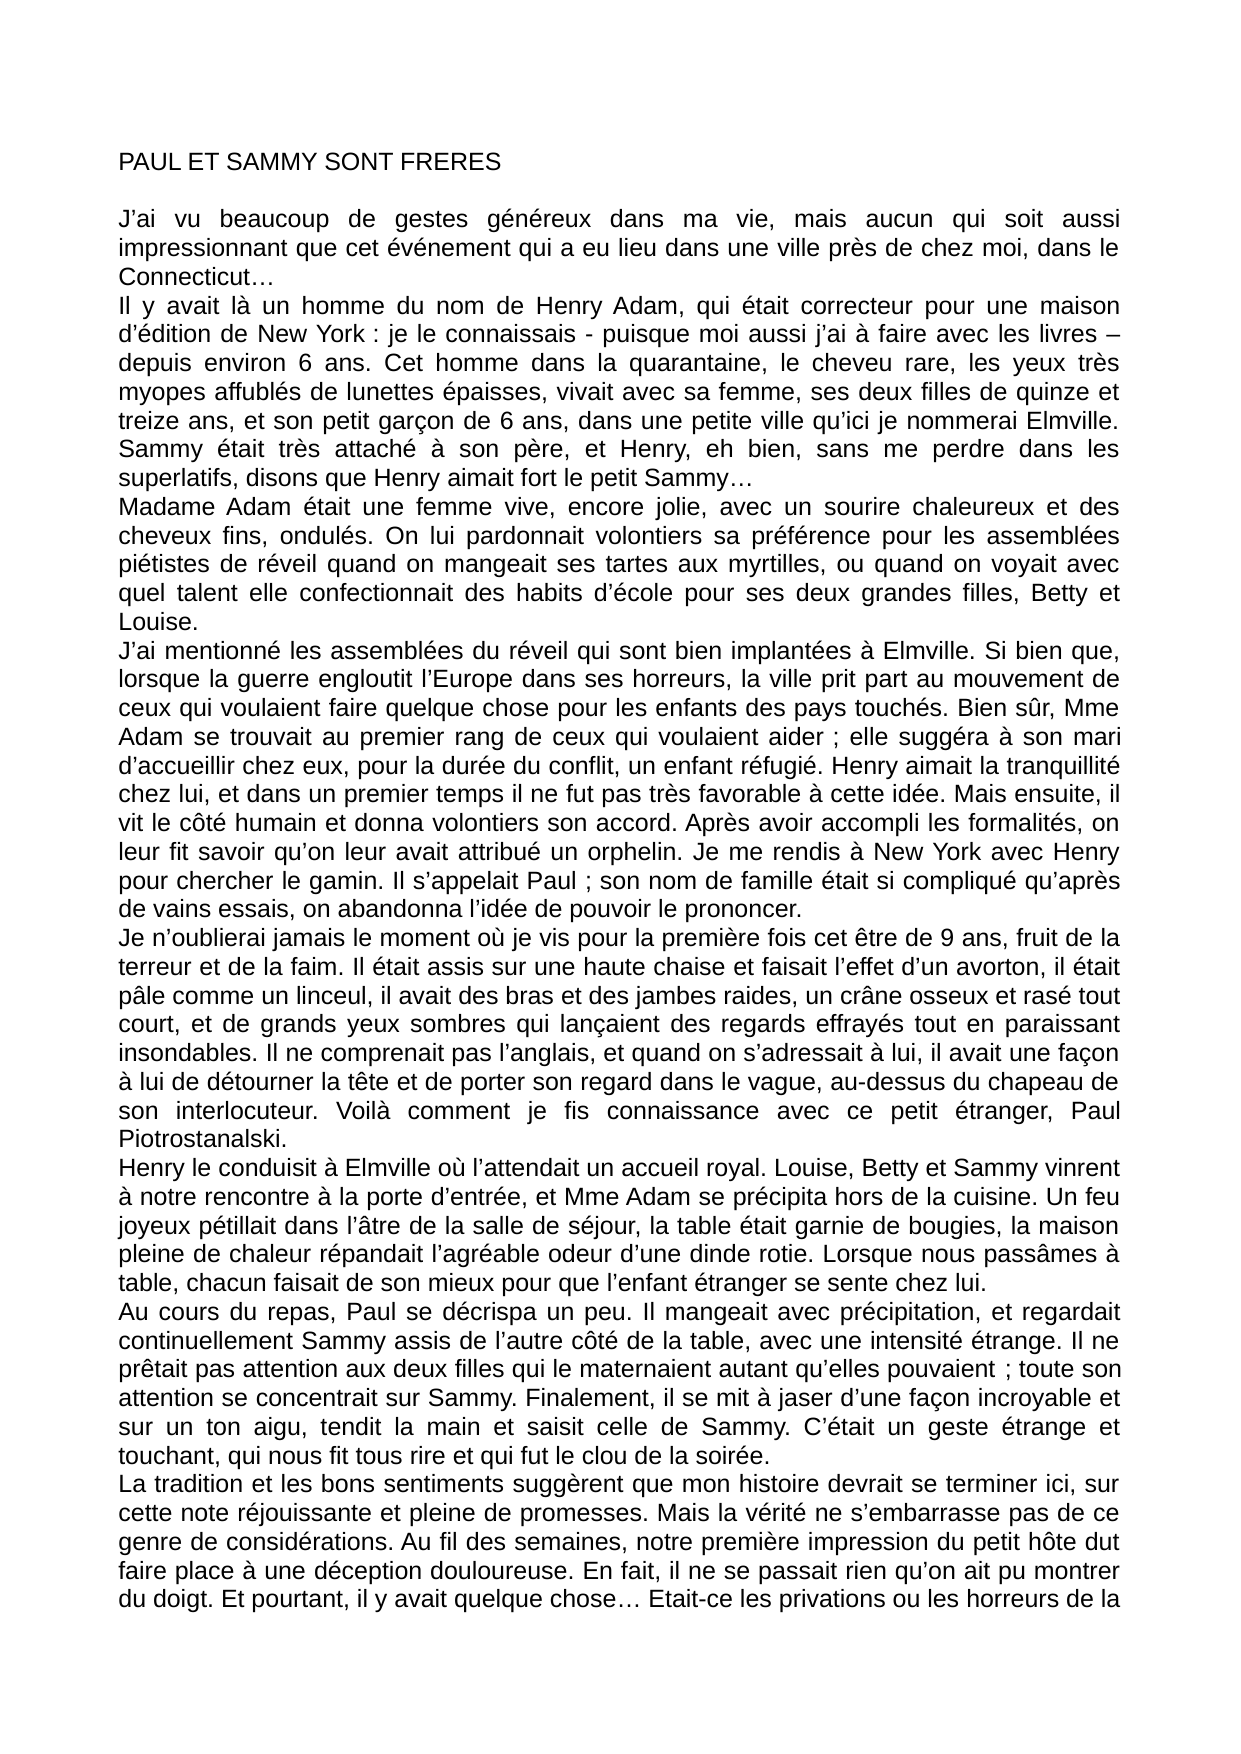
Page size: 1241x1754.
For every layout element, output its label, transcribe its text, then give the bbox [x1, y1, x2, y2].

table_header PAUL ET SAMMY SONT FRERES J’ai vu beaucoup de gestes généreux dans ma vie, mais aucun qui soit aussi impressionnant que cet événement qui a eu lieu dans une ville près de chez moi, dans le Connecticut… Il y avait là un homme du nom de Henry Adam, qui était correcteur pour une maison d’édition de New York : je le connaissais - puisque moi aussi j’ai à faire avec les livres – depuis environ 6 ans. Cet homme dans la quarantaine, le cheveu rare, les yeux très myopes affublés de lunettes épaisses, vivait avec sa femme, ses deux filles de quinze et treize ans, et son petit garçon de 6 ans, dans une petite ville qu’ici je nommerai Elmville. Sammy était très attaché à son père, et Henry, eh bien, sans me perdre dans les superlatifs, disons que Henry aimait fort le petit Sammy… Madame Adam était une femme vive, encore jolie, avec un sourire chaleureux et des cheveux fins, ondulés. On lui pardonnait volontiers sa préférence pour les assemblées piétistes de réveil quand on mangeait ses tartes aux myrtilles, ou quand on voyait avec quel talent elle confectionnait des habits d’école pour ses deux grandes filles, Betty et Louise. J’ai mentionné les assemblées du réveil qui sont bien implantées à Elmville. Si bien que, lorsque la guerre engloutit l’Europe dans ses horreurs, la ville prit part au mouvement de ceux qui voulaient faire quelque chose pour les enfants des pays touchés. Bien sûr, Mme Adam se trouvait au premier rang de ceux qui voulaient aider ; elle suggéra à son mari d’accueillir chez eux, pour la durée du conflit, un enfant réfugié. Henry aimait la tranquillité chez lui, et dans un premier temps il ne fut pas très favorable à cette idée. Mais ensuite, il vit le côté humain et donna volontiers son accord. Après avoir accompli les formalités, on leur fit savoir qu’on leur avait attribué un orphelin. Je me rendis à New York avec Henry pour chercher le gamin. Il s’appelait Paul ; son nom de famille était si compliqué qu’après de vains essais, on abandonna l’idée de pouvoir le prononcer. Je n’oublierai jamais le moment où je vis pour la première fois cet être de 9 ans, fruit de la terreur et de la faim. Il était assis sur une haute chaise et faisait l’effet d’un avorton, il était pâle comme un linceul, il avait des bras et des jambes raides, un crâne osseux et rasé tout court, et de grands yeux sombres qui lançaient des regards effrayés tout en paraissant insondables. Il ne comprenait pas l’anglais, et quand on s’adressait à lui, il avait une façon à lui de détourner la tête et de porter son regard dans le vague, au-dessus du chapeau de son interlocuteur. Voilà comment je fis connaissance avec ce petit étranger, Paul Piotrostanalski. Henry le conduisit à Elmville où l’attendait un accueil royal. Louise, Betty et Sammy vinrent à notre rencontre à la porte d’entrée, et Mme Adam se précipita hors de la cuisine. Un feu joyeux pétillait dans l’âtre de la salle de séjour, la table était garnie de bougies, la maison pleine de chaleur répandait l’agréable odeur d’une dinde rotie. Lorsque nous passâmes à table, chacun faisait de son mieux pour que l’enfant étranger se sente chez lui. Au cours du repas, Paul se décrispa un peu. Il mangeait avec précipitation, et regardait continuellement Sammy assis de l’autre côté de la table, avec une intensité étrange. Il ne prêtait pas attention aux deux filles qui le maternaient autant qu’elles pouvaient ; toute son attention se concentrait sur Sammy. Finalement, il se mit à jaser d’une façon incroyable et sur un ton aigu, tendit la main et saisit celle de Sammy. C’était un geste étrange et touchant, qui nous fit tous rire et qui fut le clou de la soirée. La tradition et les bons sentiments suggèrent que mon histoire devrait se terminer ici, sur cette note réjouissante et pleine de promesses. Mais la vérité ne s’embarrasse pas de ce genre de considérations. Au fil des semaines, notre première impression du petit hôte dut faire place à une déception douloureuse. En fait, il ne se passait rien qu’on ait pu montrer du doigt. Et pourtant, il y avait quelque chose… Etait-ce les privations ou les horreurs de la [118, 147, 1122, 1613]
